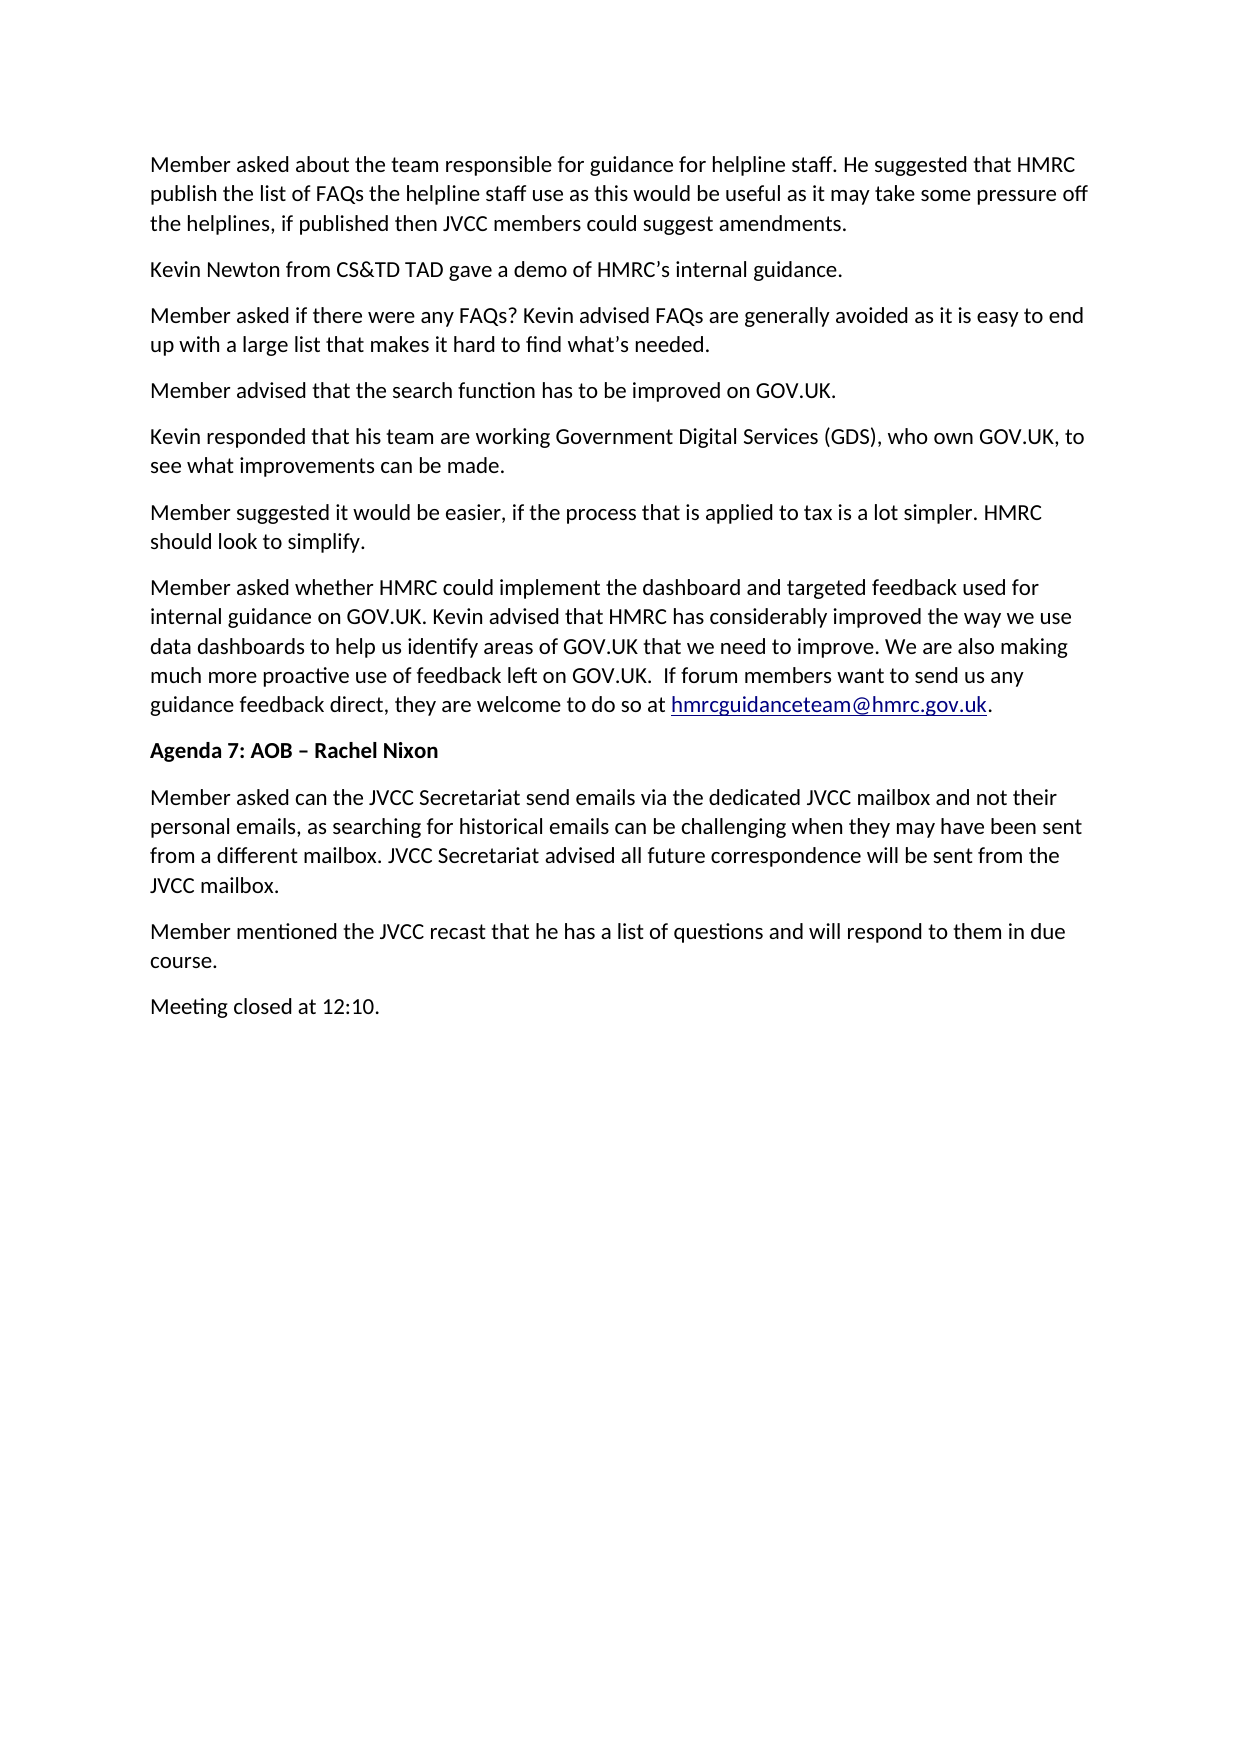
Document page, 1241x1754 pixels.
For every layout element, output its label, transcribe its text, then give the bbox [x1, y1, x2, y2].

text Meeting closed at 12:10. [150, 992, 1090, 1020]
text Member asked if there were any FAQs? Kevin advised FAQs are generally avoided as it is easy to end up with a large list that makes it hard to find what’s needed. [150, 301, 1090, 358]
text Member asked can the JVCC Secretariat send emails via the dedicated JVCC mailbox and not their personal emails, as searching for historical emails can be challenging when they may have been sent from a different mailbox. JVCC Secretariat advised all future correspondence will be sent from the JVCC mailbox. [150, 783, 1090, 899]
text Member mentioned the JVCC recast that he has a list of questions and will respond to them in due course. [150, 917, 1090, 974]
text Member suggested it would be easier, if the process that is applied to tax is a lot simpler. HMRC should look to simplify. [150, 498, 1090, 555]
text Member advised that the search function has to be improved on GOV.UK. [150, 376, 1090, 404]
text Member asked about the team responsible for guidance for helpline staff. He suggested that HMRC publish the list of FAQs the helpline staff use as this would be useful as it may take some pressure off the helplines, if published then JVCC members could suggest amendments. [150, 150, 1090, 237]
text Kevin responded that his team are working Government Digital Services (GDS), who own GOV.UK, to see what improvements can be made. [150, 422, 1090, 480]
text Agenda 7: AOB – Rachel Nixon [150, 737, 1090, 765]
text Kevin Newton from CS&TD TAD gave a demo of HMRC’s internal guidance. [150, 255, 1090, 283]
text Member asked whether HMRC could implement the dashboard and targeted feedback used for internal guidance on GOV.UK. Kevin advised that HMRC has considerably improved the way we use data dashboards to help us identify areas of GOV.UK that we need to improve. We are also making much more proactive use of feedback left on GOV.UK. If forum members want to send us any guidance feedback direct, they are welcome to do so at hmrcguidanceteam@hmrc.gov.uk. [150, 573, 1090, 719]
